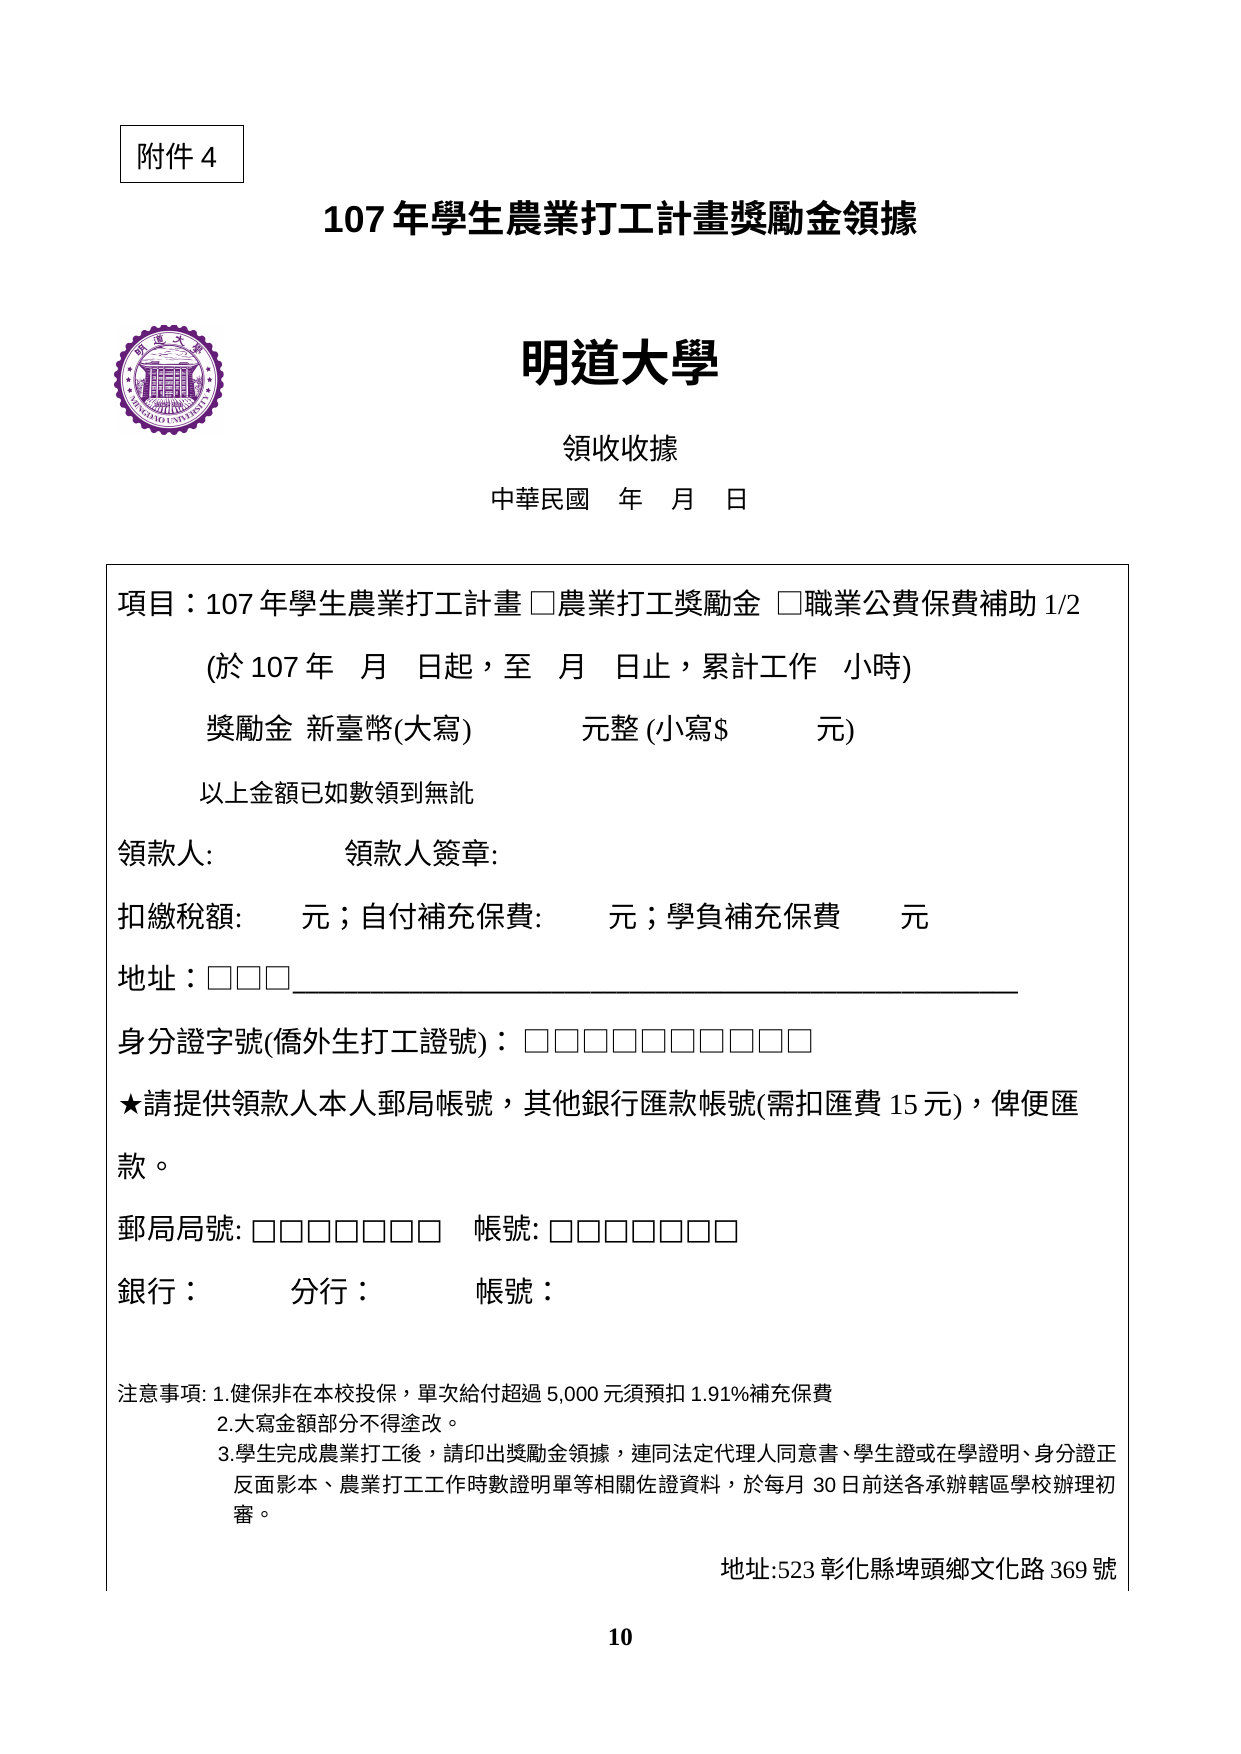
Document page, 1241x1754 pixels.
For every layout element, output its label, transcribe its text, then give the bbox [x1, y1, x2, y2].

table_cell 郵局局號: □□□□□□□ 帳號: □□□□□□□ [107, 1190, 1128, 1252]
table_cell 身分證字號(僑外生打工證號)： □□□□□□□□□□ [107, 1002, 1128, 1065]
table_cell 領款人: 領款人簽章: [107, 815, 1128, 877]
text 領收收據 [118, 425, 1122, 468]
table_cell 銀行： 分行： 帳號： [107, 1252, 1128, 1377]
table_cell 地址：□□□________________________________________________________ [107, 940, 1128, 1002]
text 附件4 [136, 134, 227, 174]
table_cell 獎勵金 新臺幣(大寫) 元整 (小寫$ 元) [107, 690, 1128, 752]
table_cell 地址:523彰化縣埤頭鄉文化路369號 [107, 1528, 1128, 1591]
table_cell (於107年 月 日起，至 月 日止，累計工作 小時) [107, 627, 1128, 690]
picture [114, 325, 224, 435]
table_cell ★請提供領款人本人郵局帳號，其他銀行匯款帳號(需扣匯費15元)，俾便匯款。 [107, 1065, 1128, 1190]
table_cell 注意事項: 1.健保非在本校投保，單次給付超過5,000元須預扣1.91%補充保費 2.大寫金額部分不得塗改。 3.學生完成農業打工後，請印出獎勵金領據，連同法定代理人同意書、學生證或在學證明、身分證正反面影本、農業打工工作時數證明單等相關佐證資料，於每月30日前送各承辦轄區學校辦理初審。 [107, 1377, 1128, 1528]
text 107年學生農業打工計畫獎勵金領據 [118, 189, 1122, 243]
text 明道大學 [113, 323, 1122, 436]
table_cell 扣繳稅額: 元；自付補充保費: 元；學負補充保費 元 [107, 877, 1128, 940]
table_cell 以上金額已如數領到無訛 [107, 752, 1128, 815]
text 中華民國 年 月 日 [118, 489, 1122, 514]
table_header 項目：107年學生農業打工計畫 □農業打工獎勵金 □職業公費保費補助1/2 [107, 565, 1128, 627]
